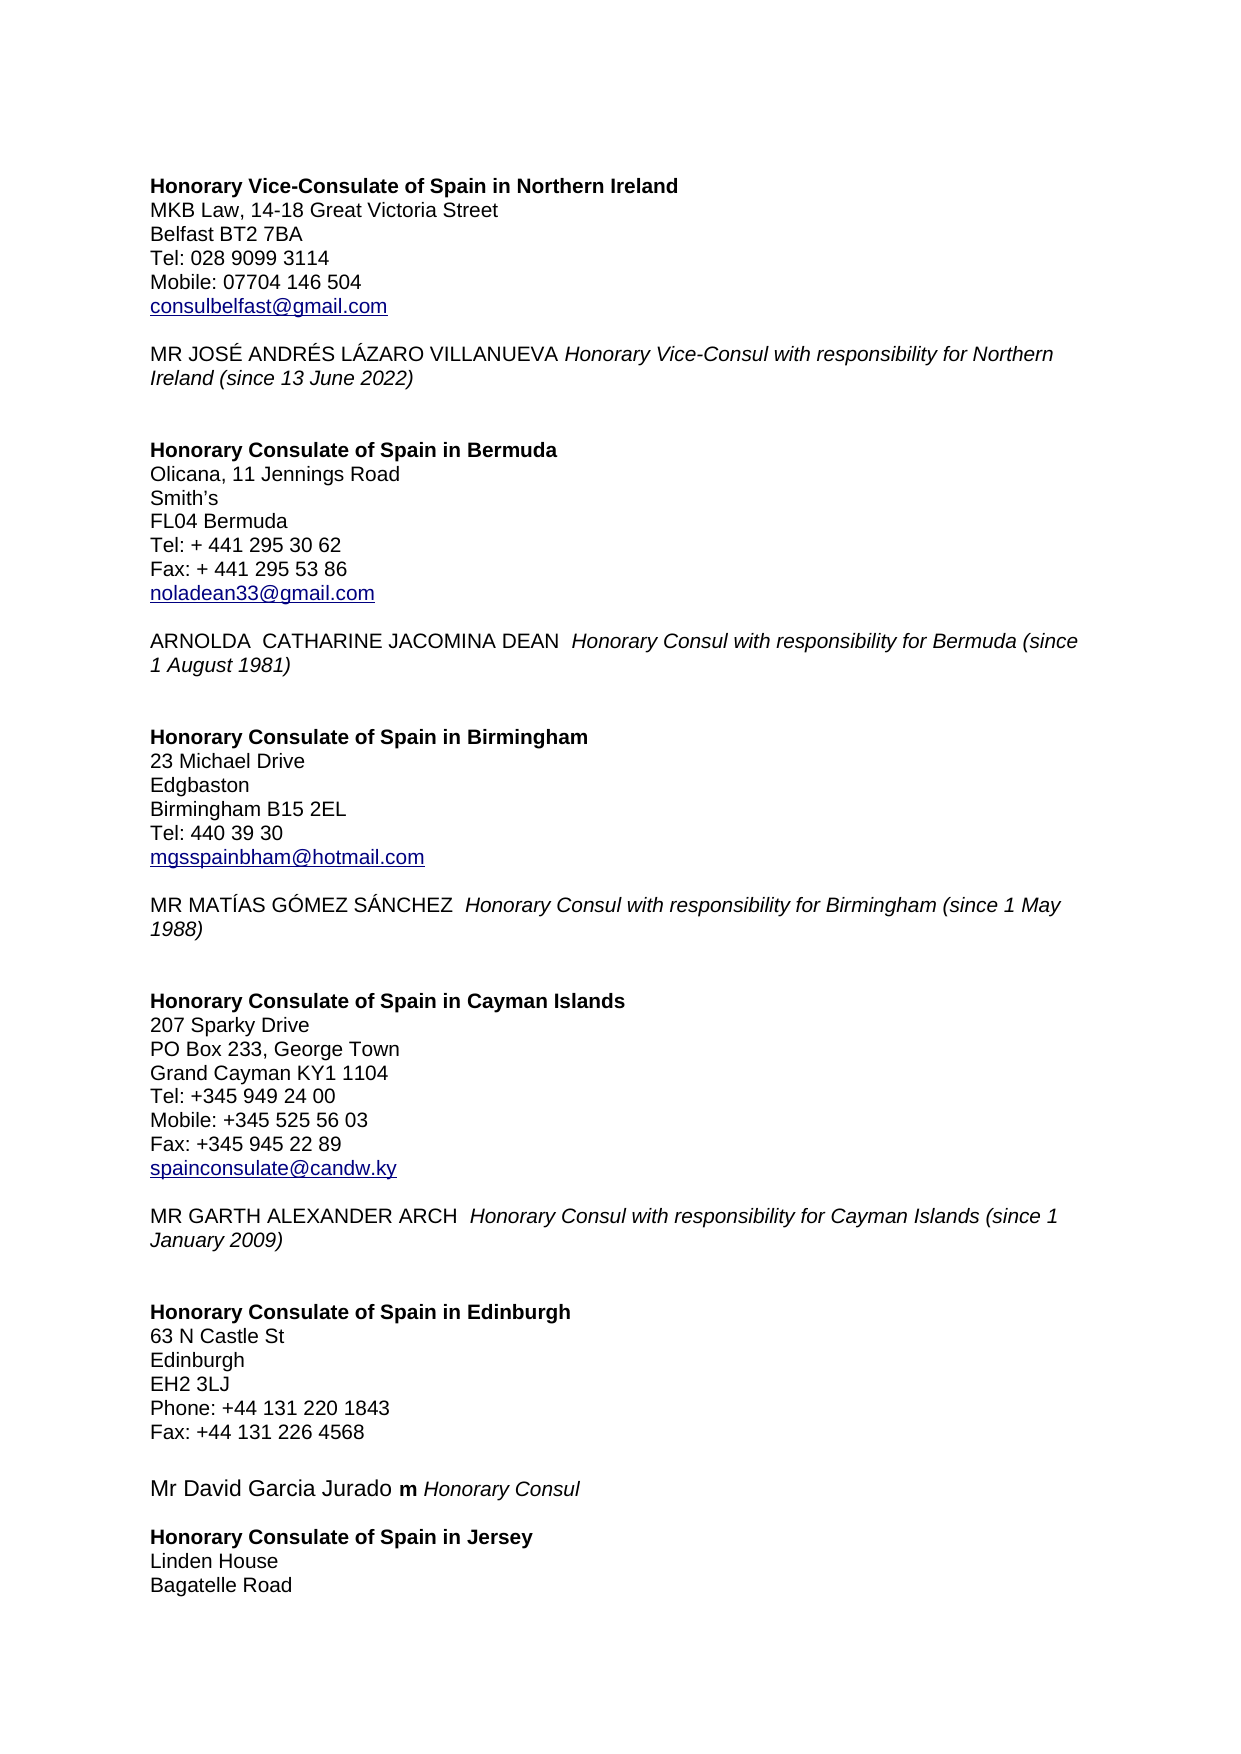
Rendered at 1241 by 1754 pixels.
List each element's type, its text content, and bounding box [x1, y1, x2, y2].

text Mobile: +345 525 56 03 [150, 1108, 1090, 1132]
text FL04 Bermuda [150, 509, 1090, 533]
text Edinburgh [150, 1348, 1090, 1372]
text Mr David Garcia Jurado m Honorary Consul [150, 1472, 1090, 1501]
text Fax: + 441 295 53 86 [150, 557, 1090, 581]
text Bagatelle Road [150, 1573, 1090, 1597]
text Birmingham B15 2EL [150, 797, 1090, 821]
text ARNOLDA CATHARINE JACOMINA DEAN Honorary Consul with responsibility for Bermuda (since 1 August 1981) [150, 629, 1090, 677]
text EH2 3LJ [150, 1372, 1090, 1396]
text Fax: +44 131 226 4568 [150, 1420, 1090, 1444]
text Belfast BT2 7BA [150, 222, 1090, 246]
text MR GARTH ALEXANDER ARCH Honorary Consul with responsibility for Cayman Islands (since 1 January 2009) [150, 1204, 1090, 1252]
text MR JOSÉ ANDRÉS LÁZARO VILLANUEVA Honorary Vice-Consul with responsibility for Northern Ireland (since 13 June 2022) [150, 342, 1090, 389]
text Edgbaston [150, 773, 1090, 797]
text Tel: +345 949 24 00 [150, 1084, 1090, 1108]
text Fax: +345 945 22 89 [150, 1132, 1090, 1156]
text PO Box 233, George Town [150, 1036, 1090, 1060]
text Tel: + 441 295 30 62 [150, 533, 1090, 557]
text MKB Law, 14-18 Great Victoria Street [150, 198, 1090, 222]
text 23 Michael Drive [150, 749, 1090, 773]
text Honorary Consulate of Spain in Edinburgh [150, 1300, 1090, 1324]
text Honorary Consulate of Spain in Cayman Islands [150, 988, 1090, 1012]
text Honorary Consulate of Spain in Birmingham [150, 725, 1090, 749]
text Phone: +44 131 220 1843 [150, 1396, 1090, 1420]
text Grand Cayman KY1 1104 [150, 1060, 1090, 1084]
text Tel: 440 39 30 [150, 821, 1090, 845]
text noladean33@gmail.com [150, 581, 1090, 605]
text Honorary Consulate of Spain in Bermuda [150, 437, 1090, 461]
text spainconsulate@candw.ky [150, 1156, 1090, 1180]
text consulbelfast@gmail.com [150, 294, 1090, 318]
text 207 Sparky Drive [150, 1012, 1090, 1036]
text Smith’s [150, 485, 1090, 509]
text Honorary Consulate of Spain in Jersey [150, 1525, 1090, 1549]
text Linden House [150, 1549, 1090, 1573]
text mgsspainbham@hotmail.com [150, 845, 1090, 869]
text MR MATÍAS GÓMEZ SÁNCHEZ Honorary Consul with responsibility for Birmingham (since 1 May 1988) [150, 893, 1090, 941]
text Mobile: 07704 146 504 [150, 270, 1090, 294]
text 63 N Castle St [150, 1324, 1090, 1348]
text Honorary Vice-Consulate of Spain in Northern Ireland [150, 174, 1090, 198]
text Olicana, 11 Jennings Road [150, 461, 1090, 485]
text Tel: 028 9099 3114 [150, 246, 1090, 270]
